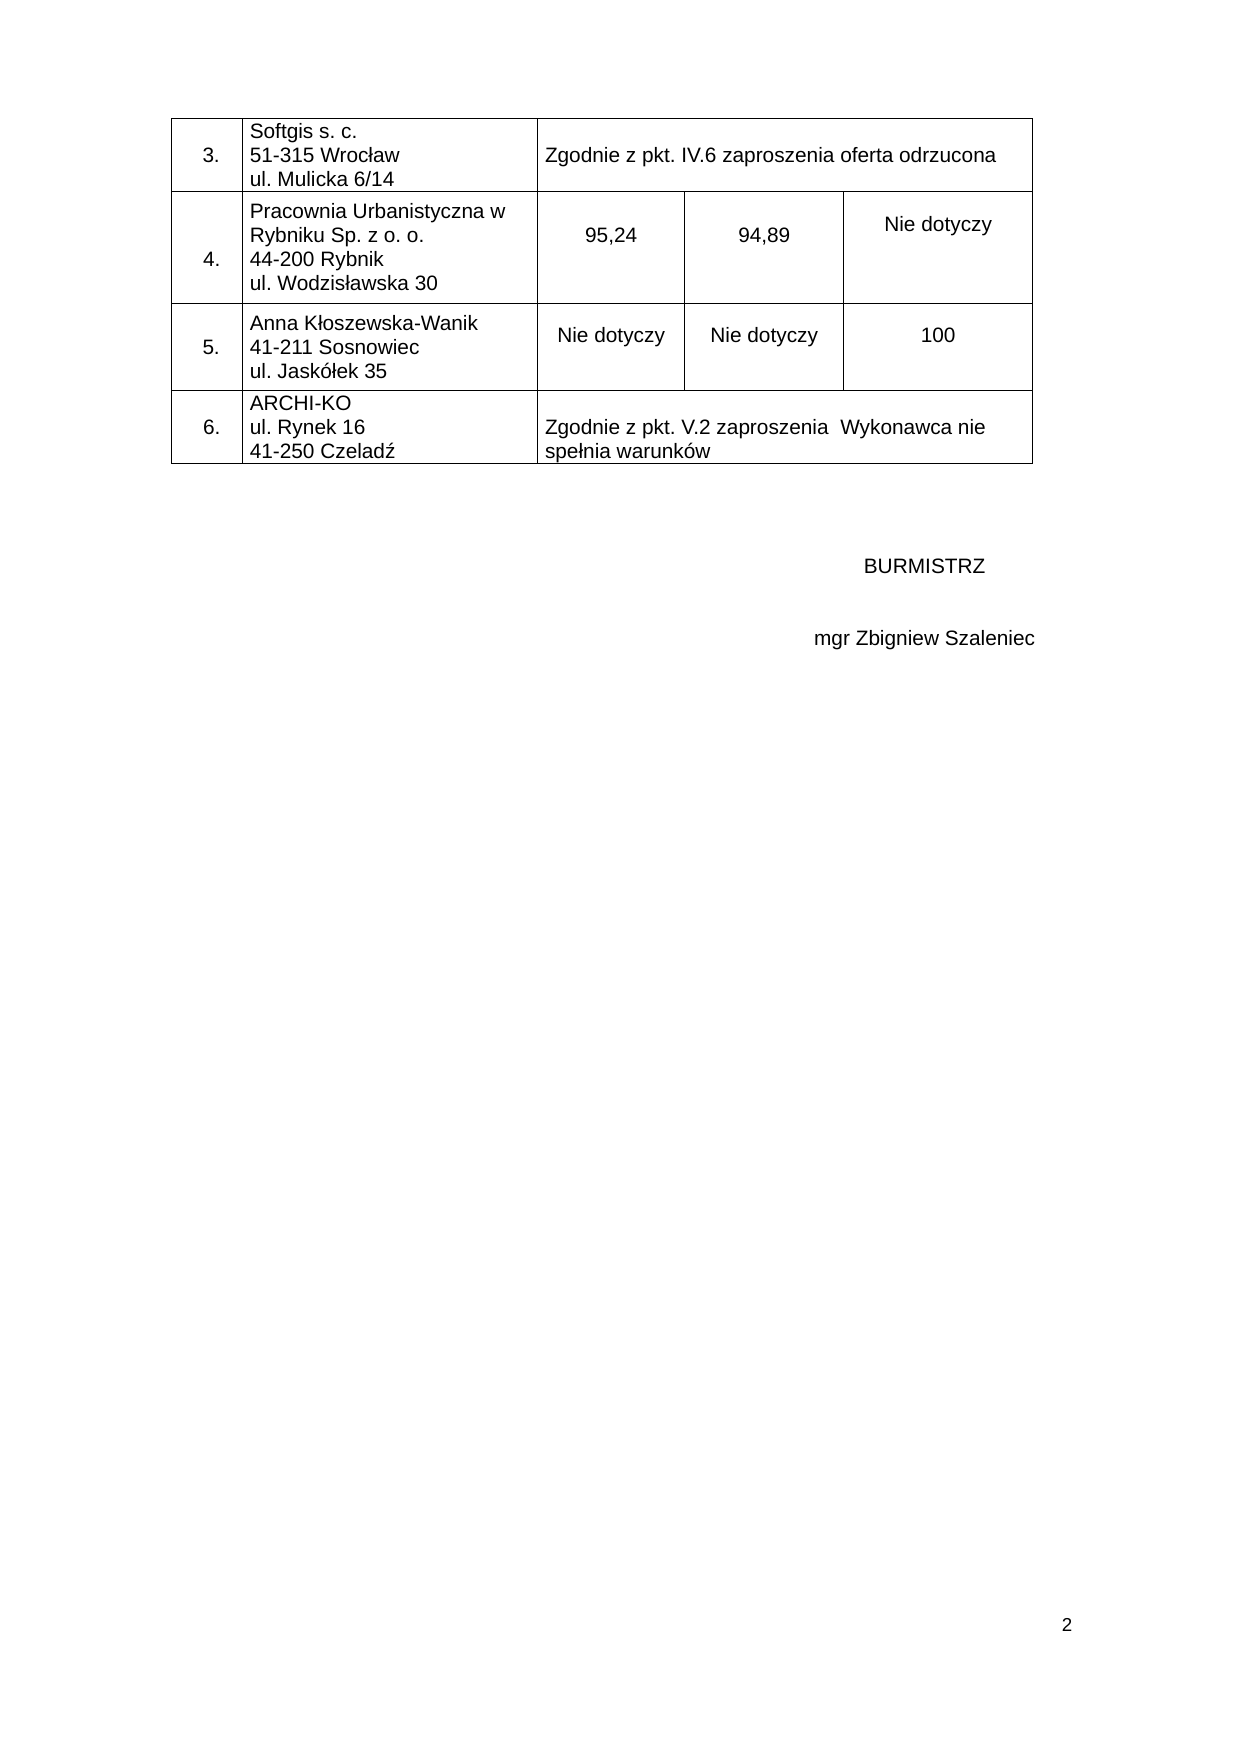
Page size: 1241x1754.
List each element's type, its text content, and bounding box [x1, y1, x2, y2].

table_cell Pracownia Urbanistyczna w Rybniku Sp. z o. o. 44-200 Rybnik ul. Wodzisławska 30 [243, 192, 537, 302]
table_cell Zgodnie z pkt. V.2 zaproszenia Wykonawca nie spełnia warunków [538, 391, 1032, 463]
table_cell Zgodnie z pkt. IV.6 zaproszenia oferta odrzucona [538, 119, 1032, 191]
table_cell 94,89 [685, 192, 843, 302]
table_cell 100 [844, 304, 1032, 390]
table_cell 3. [172, 119, 242, 191]
text BURMISTRZ [777, 554, 1072, 578]
table_cell Nie dotyczy [685, 304, 843, 390]
text mgr Zbigniew Szaleniec [777, 626, 1072, 649]
table_cell Anna Kłoszewska-Wanik 41-211 Sosnowiec ul. Jaskółek 35 [243, 304, 537, 390]
table_cell 95,24 [538, 192, 684, 302]
table_cell Softgis s. c. 51-315 Wrocław ul. Mulicka 6/14 [243, 119, 537, 191]
table_cell 6. [172, 391, 242, 463]
table_cell Nie dotyczy [844, 192, 1032, 302]
table_cell ARCHI-KO ul. Rynek 16 41-250 Czeladź [243, 391, 537, 463]
table_cell 4. [172, 192, 242, 302]
table_cell 5. [172, 304, 242, 390]
table_cell Nie dotyczy [538, 304, 684, 390]
